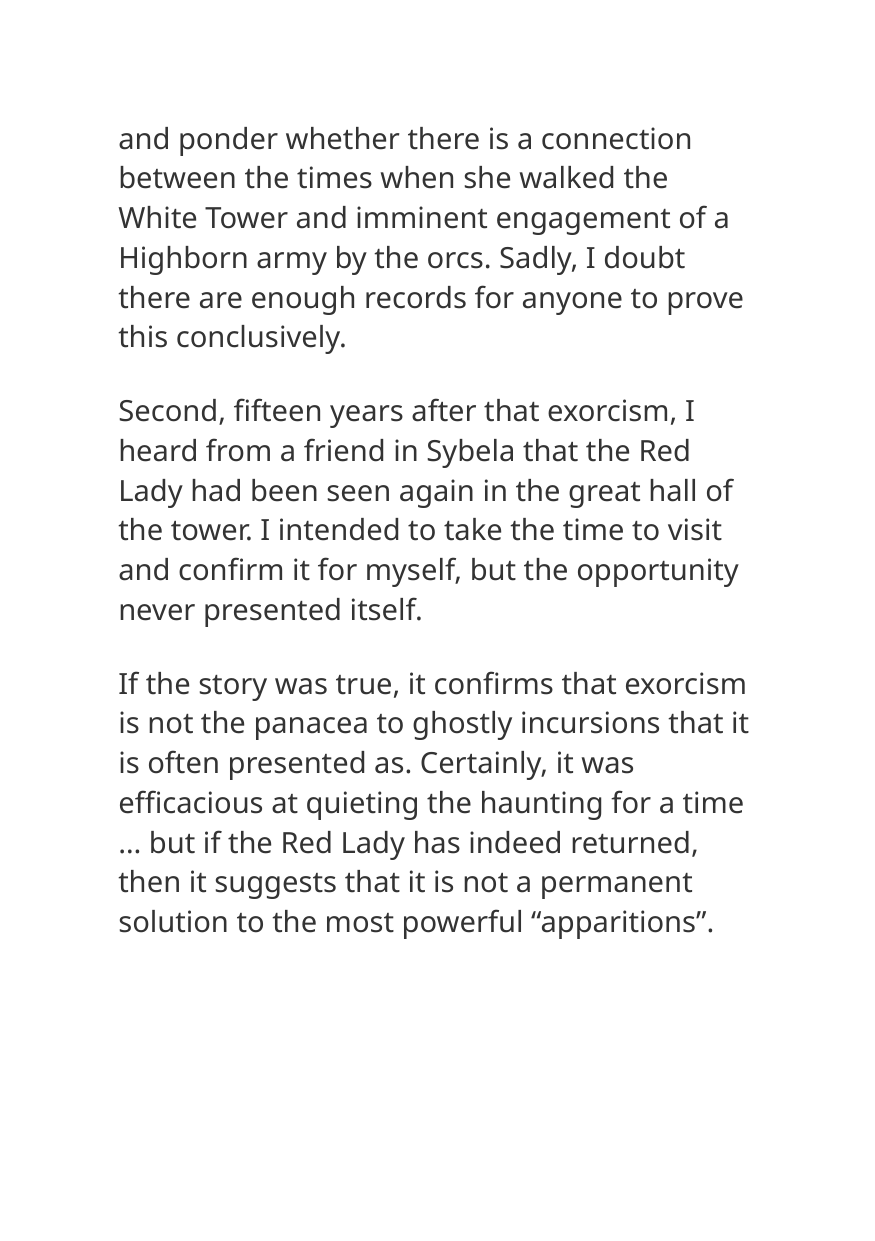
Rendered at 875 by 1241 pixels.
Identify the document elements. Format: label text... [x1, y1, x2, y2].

text and ponder whether there is a connection between the times when she walked the White Tower and imminent engagement of a Highborn army by the orcs. Sadly, I doubt there are enough records for anyone to prove this conclusively. [118, 118, 756, 356]
text If the story was true, it confirms that exorcism is not the panacea to ghostly incursions that it is often presented as. Certainly, it was efficacious at quieting the haunting for a time … but if the Red Lady has indeed returned, then it suggests that it is not a permanent solution to the most powerful “apparitions”. [118, 663, 756, 941]
text Second, fifteen years after that exorcism, I heard from a friend in Sybela that the Red Lady had been seen again in the great hall of the tower. I intended to take the time to visit and confirm it for myself, but the opportunity never presented itself. [118, 391, 756, 629]
